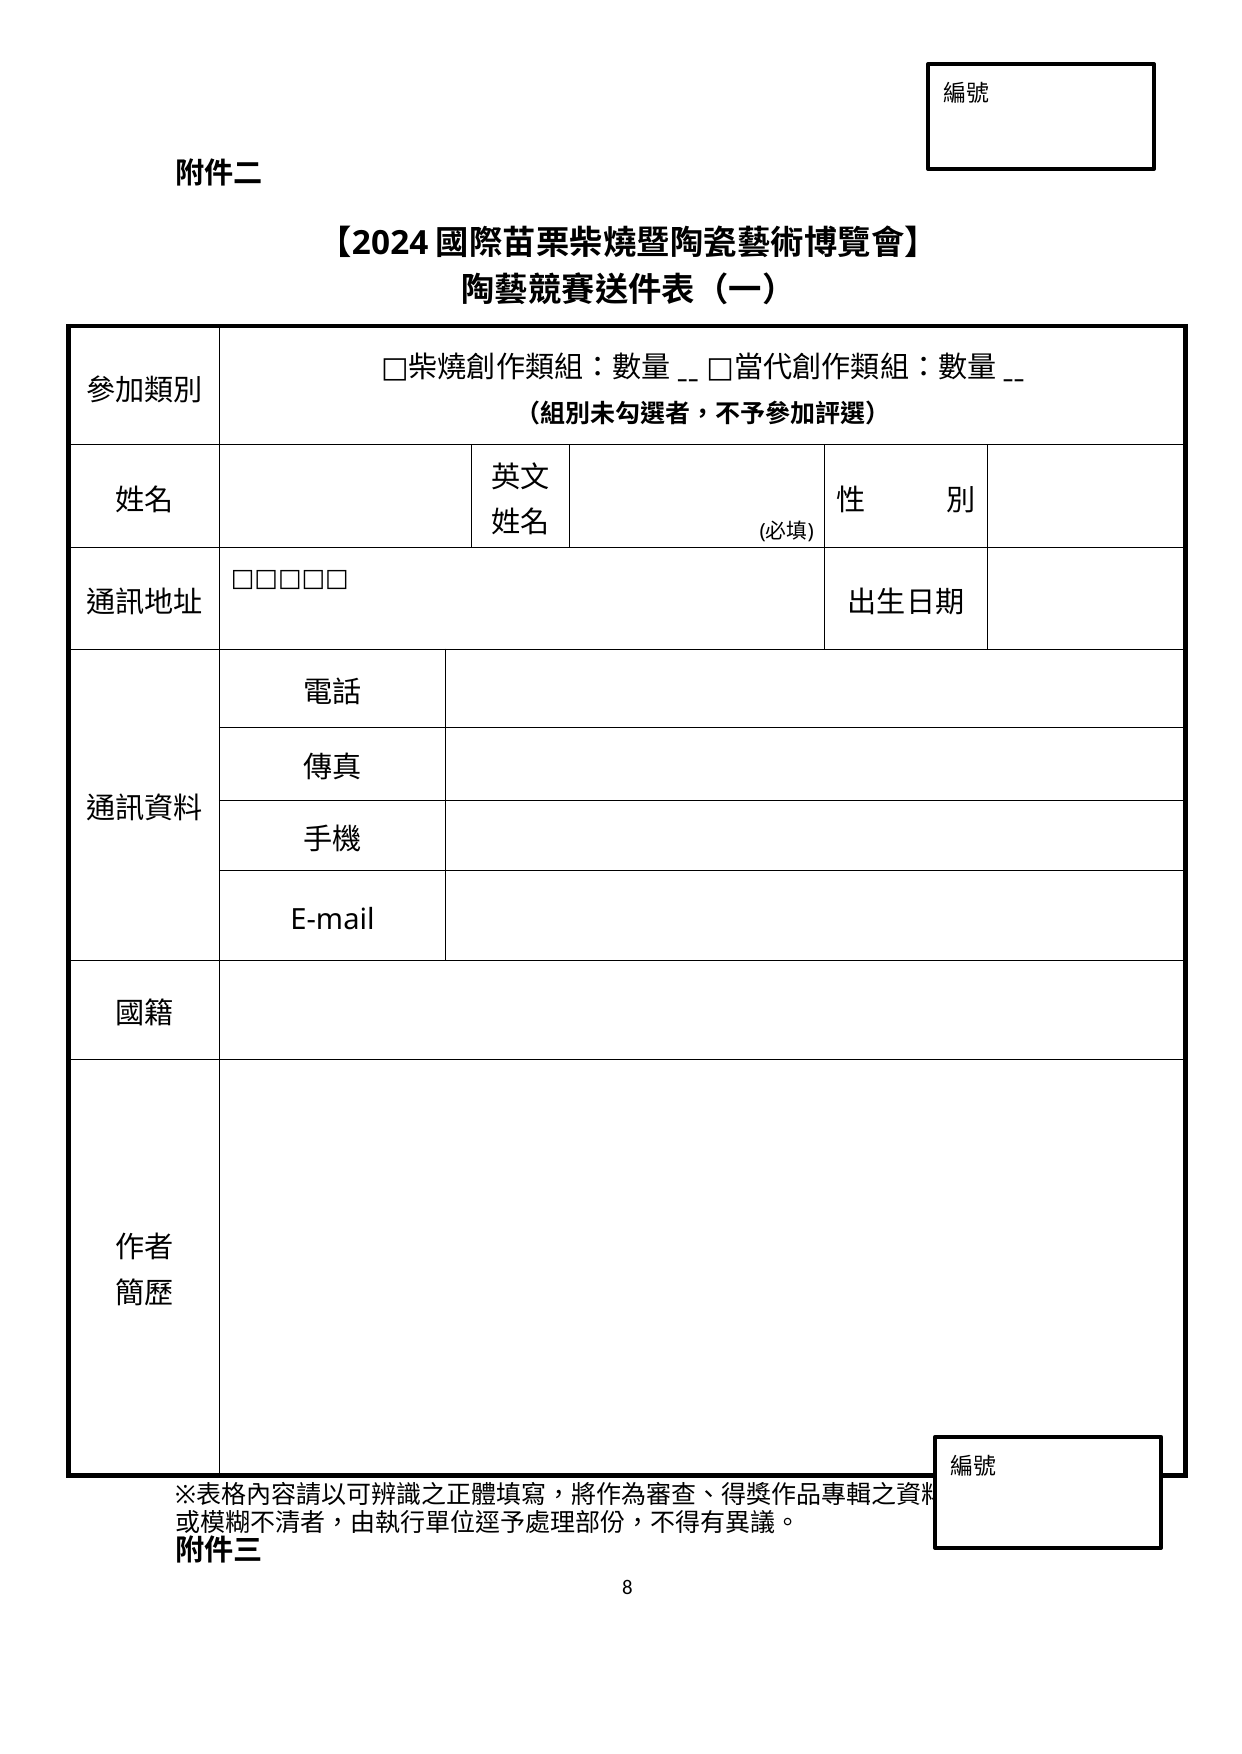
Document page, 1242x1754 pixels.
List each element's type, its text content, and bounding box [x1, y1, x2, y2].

table_cell [446, 801, 1183, 870]
table_cell [446, 650, 1183, 727]
table_cell □□□□□ [220, 548, 824, 648]
table_cell 手機 [220, 801, 445, 870]
table_cell [988, 445, 1183, 547]
table_cell 英文姓名 [472, 445, 569, 547]
table_cell 國籍 [71, 961, 219, 1059]
table_cell 姓名 [71, 445, 219, 547]
table_header □柴燒創作類組：數量ˍˍ □當代創作類組：數量ˍˍ （組別未勾選者，不予參加評選） [220, 328, 1183, 444]
table_cell [988, 548, 1183, 648]
table_cell 通訊地址 [71, 548, 219, 648]
text 陶藝競賽送件表（一） [175, 262, 1081, 309]
text 編號 [950, 1445, 1146, 1481]
table_header 參加類別 [71, 328, 219, 444]
table_cell 電話 [220, 650, 445, 727]
table_cell [220, 961, 1183, 1059]
table_cell E-mail [220, 871, 445, 959]
table_cell 傳真 [220, 728, 445, 800]
table_cell [220, 1060, 1183, 1473]
table_cell 性別 [825, 445, 987, 547]
text 附件二 [175, 158, 793, 187]
table_cell 作者 簡歷 [71, 1060, 219, 1473]
table_cell 出生日期 [825, 548, 987, 648]
text ※表格內容請以可辨識之正體填寫，將作為審查、得獎作品專輯之資料，填寫疏漏或模糊不清者，由執行單位逕予處理部份，不得有異議。 [175, 1478, 933, 1534]
table_cell [446, 871, 1183, 959]
text 附件三 [175, 1534, 793, 1563]
table_cell [220, 445, 471, 547]
table_cell 通訊資料 [71, 650, 219, 959]
text 編號 [943, 72, 1139, 108]
table_cell (必填) [570, 445, 824, 547]
table_cell [446, 728, 1183, 800]
text 【2024國際苗栗柴燒暨陶瓷藝術博覽會】 [175, 215, 1081, 262]
